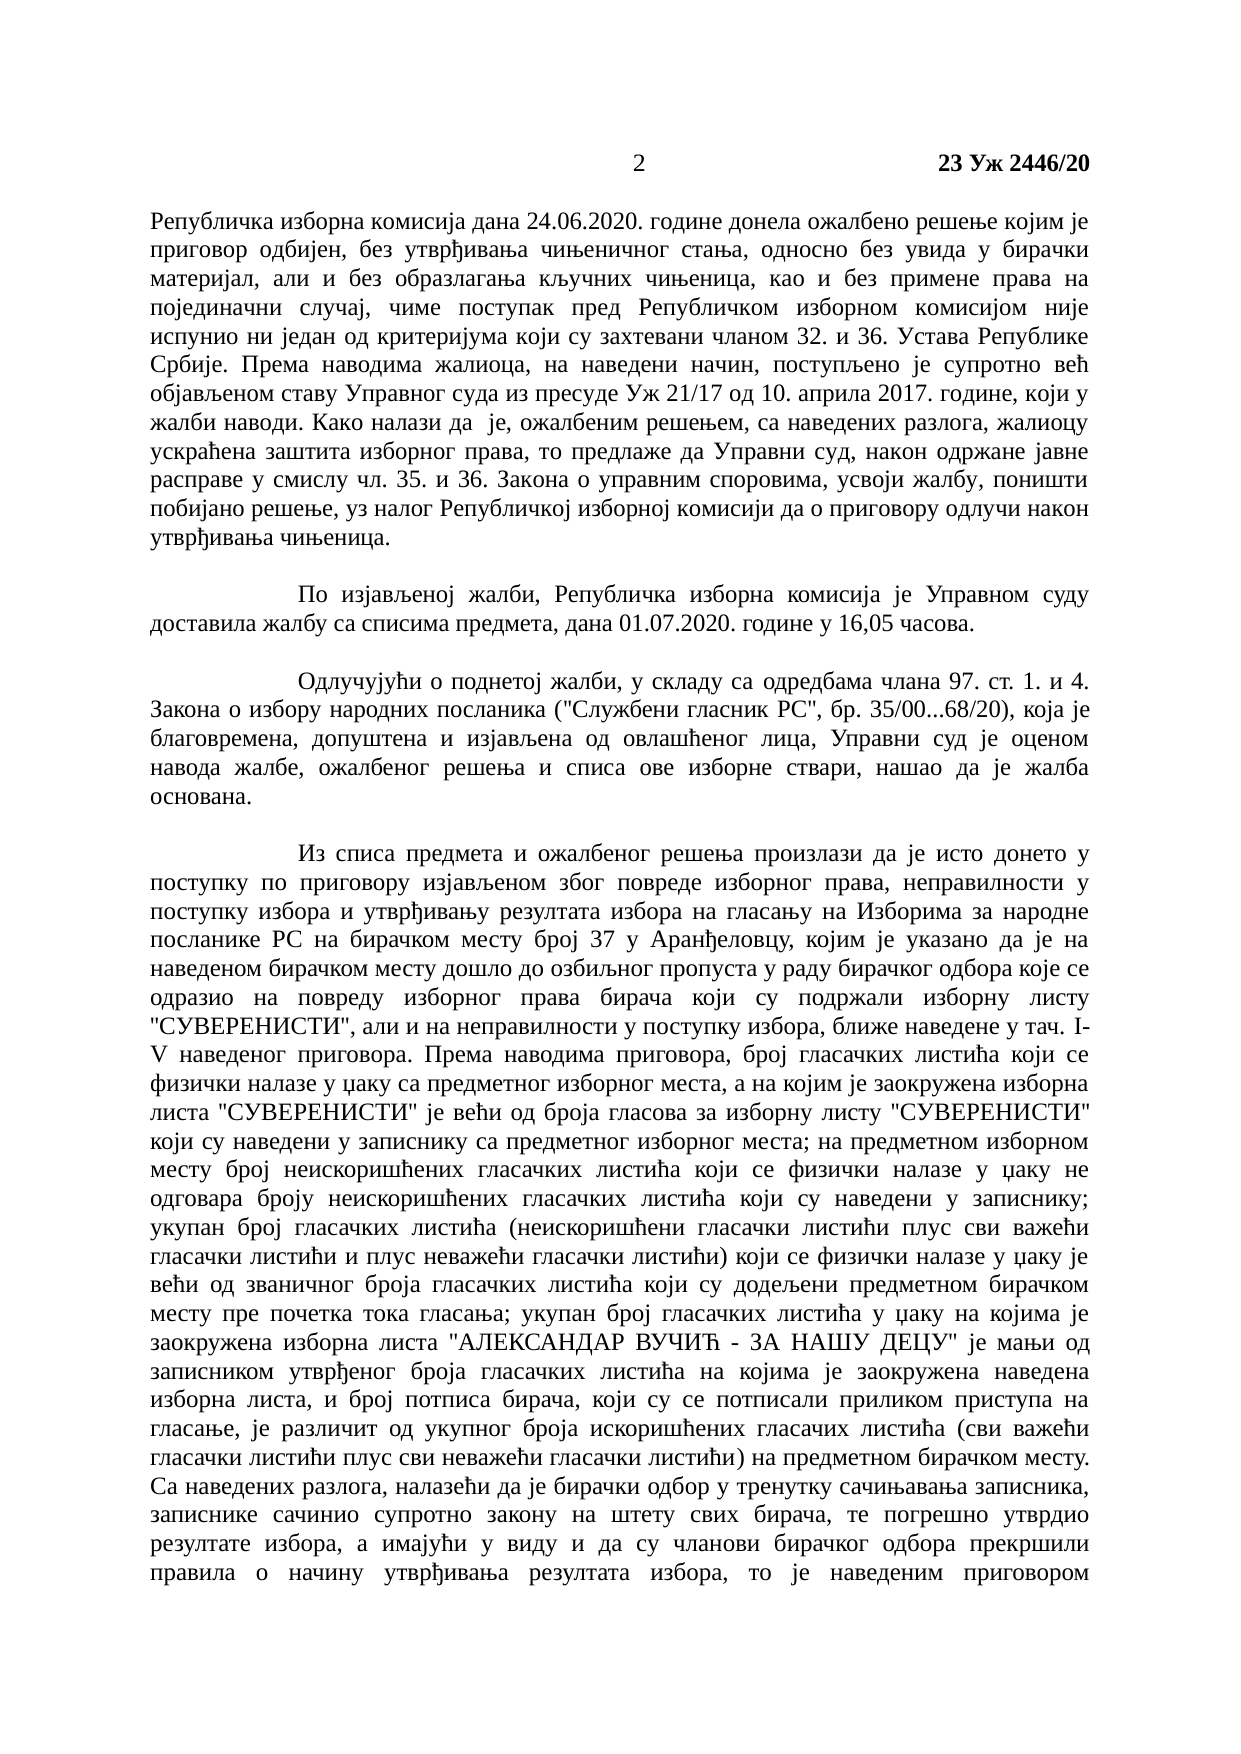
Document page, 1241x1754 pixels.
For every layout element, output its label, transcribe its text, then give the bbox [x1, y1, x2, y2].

text Из списа предмета и ожалбеног решења произлази да је исто донето у поступку по приговору изјављеном због повреде изборног права, неправилности у поступку избора и утврђивању резултата избора на гласању на Изборима за народне посланике РС на бирачком месту број 37 у Аранђеловцу, којим је указано да је на наведеном бирачком месту дошло до озбиљног пропуста у раду бирачког одбора које се одразио на повреду изборног права бирача који су подржали изборну листу ''СУВЕРЕНИСТИ'', али и на неправилности у поступку избора, ближе наведене у тач. I-V наведеног приговора. Према наводима приговора, број гласачких листића који се физички налазе у џаку са предметног изборног места, а на којим је заокружена изборна листа ''СУВЕРЕНИСТИ'' је већи од броја гласова за изборну листу ''СУВЕРЕНИСТИ'' који су наведени у записнику са предметног изборног места; на предметном изборном месту број неискоришћених гласачких листића који се физички налазе у џаку не одговара броју неискоришћених гласачких листића који су наведени у записнику; укупан број гласачких листића (неискоришћени гласачки листићи плус сви важећи гласачки листићи и плус неважећи гласачки листићи) који се физички налазе у џаку је већи од званичног броја гласачких листића који су додељени предметном бирачком месту пре почетка тока гласања; укупан број гласачких листића у џаку на којима је заокружена изборна листа ''АЛЕКСАНДАР ВУЧИЋ - ЗА НАШУ ДЕЦУ'' је мањи од записником утврђеног броја гласачких листића на којима је заокружена наведена изборна листа, и број потписа бирача, који су се потписали приликом приступа на гласање, је различит од укупног броја искоришћених гласачих листића (сви важећи гласачки листићи плус сви неважећи гласачки листићи) на предметном бирачком месту. Са наведених разлога, налазећи да је бирачки одбор у тренутку сачињавања записника, записнике сачинио супротно закону на штету свих бирача, те погрешно утврдио резултате избора, а имајући у виду и да су чланови бирачког одбора прекршили правила о начину утврђивања резултата избора, то је наведеним приговором [150, 838, 1090, 1586]
text Одлучујући о поднетој жалби, у складу са одредбама члана 97. ст. 1. и 4. Закона о избору народних посланика (''Службени гласник РС'', бр. 35/00...68/20), која је благовремена, допуштена и изјављена од овлашћеног лица, Управни суд је оценом навода жалбе, ожалбеног решења и списа ове изборне ствари, нашао да је жалба основана. [150, 666, 1090, 809]
text Републичка изборна комисија дана 24.06.2020. године донела ожалбено решење којим је приговор одбијен, без утврђивања чињеничног стања, односно без увида у бирачки материјал, али и без образлагања кључних чињеница, као и без примене права на појединачни случај, чиме поступак пред Републичком изборном комисијом није испунио ни један од критеријума који су захтевани чланом 32. и 36. Устава Републике Србије. Према наводима жалиоца, на наведени начин, поступљено је супротно већ објављеном ставу Управног суда из пресуде Уж 21/17 од 10. априла 2017. године, који у жалби наводи. Како налази да је, ожалбеним решењем, са наведених разлога, жалиоцу ускраћена заштита изборног права, то предлаже да Управни суд, након одржане јавне расправе у смислу чл. 35. и 36. Закона о управним споровима, усвоји жалбу, поништи побијано решење, уз налог Републичкој изборној комисији да о приговору одлучи након утврђивања чињеница. [150, 206, 1090, 551]
text По изјављеној жалби, Републичка изборна комисија је Управном суду доставила жалбу са списима предмета, дана 01.07.2020. године у 16,05 часова. [150, 579, 1090, 637]
